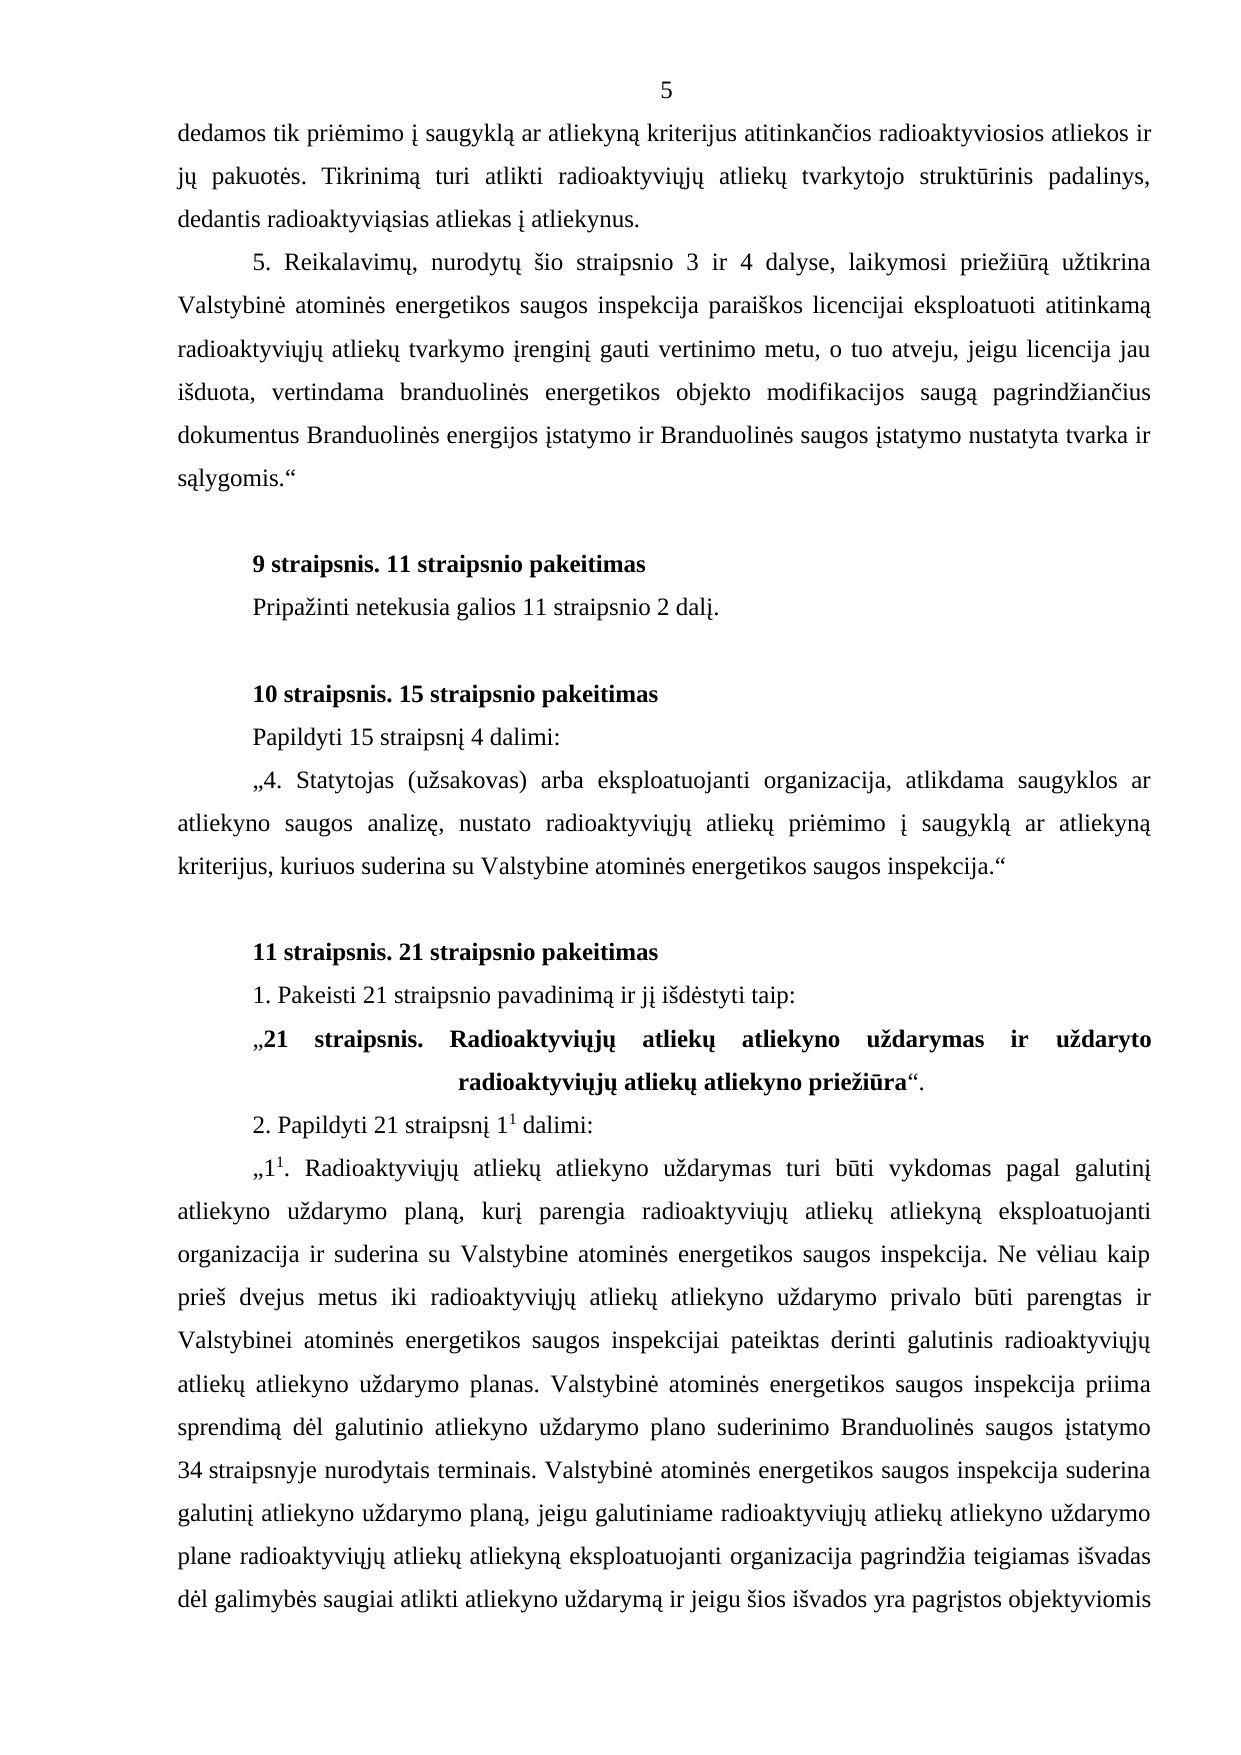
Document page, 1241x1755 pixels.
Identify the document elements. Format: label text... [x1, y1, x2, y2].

text 5. Reikalavimų, nurodytų šio straipsnio 3 ir 4 dalyse, laikymosi priežiūrą užtikrina Valstybinė atominės energetikos saugos inspekcija paraiškos licencijai eksploatuoti atitinkamą radioaktyviųjų atliekų tvarkymo įrenginį gauti vertinimo metu, o tuo atveju, jeigu licencija jau išduota, vertindama branduolinės energetikos objekto modifikacijos saugą pagrindžiančius dokumentus Branduolinės energijos įstatymo ir Branduolinės saugos įstatymo nustatyta tvarka ir sąlygomis.“ [177, 247, 1152, 492]
text Pripažinti netekusia galios 11 straipsnio 2 dalį. [177, 592, 1152, 621]
text Papildyti 15 straipsnį 4 dalimi: [177, 722, 1152, 751]
text „21 straipsnis. Radioaktyviųjų atliekų atliekyno uždarymas ir uždaryto radioaktyviųjų atliekų atliekyno priežiūra“. [252, 1024, 1152, 1096]
text 1. Pakeisti 21 straipsnio pavadinimą ir jį išdėstyti taip: [177, 981, 1152, 1009]
text „4. Statytojas (užsakovas) arba eksploatuojanti organizacija, atlikdama saugyklos ar atliekyno saugos analizę, nustato radioaktyviųjų atliekų priėmimo į saugyklą ar atliekyną kriterijus, kuriuos suderina su Valstybine atominės energetikos saugos inspekcija.“ [177, 765, 1152, 880]
text 11 straipsnis. 21 straipsnio pakeitimas [177, 937, 1152, 966]
text 9 straipsnis. 11 straipsnio pakeitimas [177, 549, 1152, 578]
text dedamos tik priėmimo į saugyklą ar atliekyną kriterijus atitinkančios radioaktyviosios atliekos ir jų pakuotės. Tikrinimą turi atlikti radioaktyviųjų atliekų tvarkytojo struktūrinis padalinys, dedantis radioaktyviąsias atliekas į atliekynus. [177, 118, 1152, 233]
text 2. Papildyti 21 straipsnį 11 dalimi: [177, 1110, 1152, 1139]
text „11. Radioaktyviųjų atliekų atliekyno uždarymas turi būti vykdomas pagal galutinį atliekyno uždarymo planą, kurį parengia radioaktyviųjų atliekų atliekyną eksploatuojanti organizacija ir suderina su Valstybine atominės energetikos saugos inspekcija. Ne vėliau kaip prieš dvejus metus iki radioaktyviųjų atliekų atliekyno uždarymo privalo būti parengtas ir Valstybinei atominės energetikos saugos inspekcijai pateiktas derinti galutinis radioaktyviųjų atliekų atliekyno uždarymo planas. Valstybinė atominės energetikos saugos inspekcija priima sprendimą dėl galutinio atliekyno uždarymo plano suderinimo Branduolinės saugos įstatymo 34 straipsnyje nurodytais terminais. Valstybinė atominės energetikos saugos inspekcija suderina galutinį atliekyno uždarymo planą, jeigu galutiniame radioaktyviųjų atliekų atliekyno uždarymo plane radioaktyviųjų atliekų atliekyną eksploatuojanti organizacija pagrindžia teigiamas išvadas dėl galimybės saugiai atlikti atliekyno uždarymą ir jeigu šios išvados yra pagrįstos objektyviomis [177, 1153, 1152, 1613]
text 10 straipsnis. 15 straipsnio pakeitimas [177, 679, 1152, 707]
